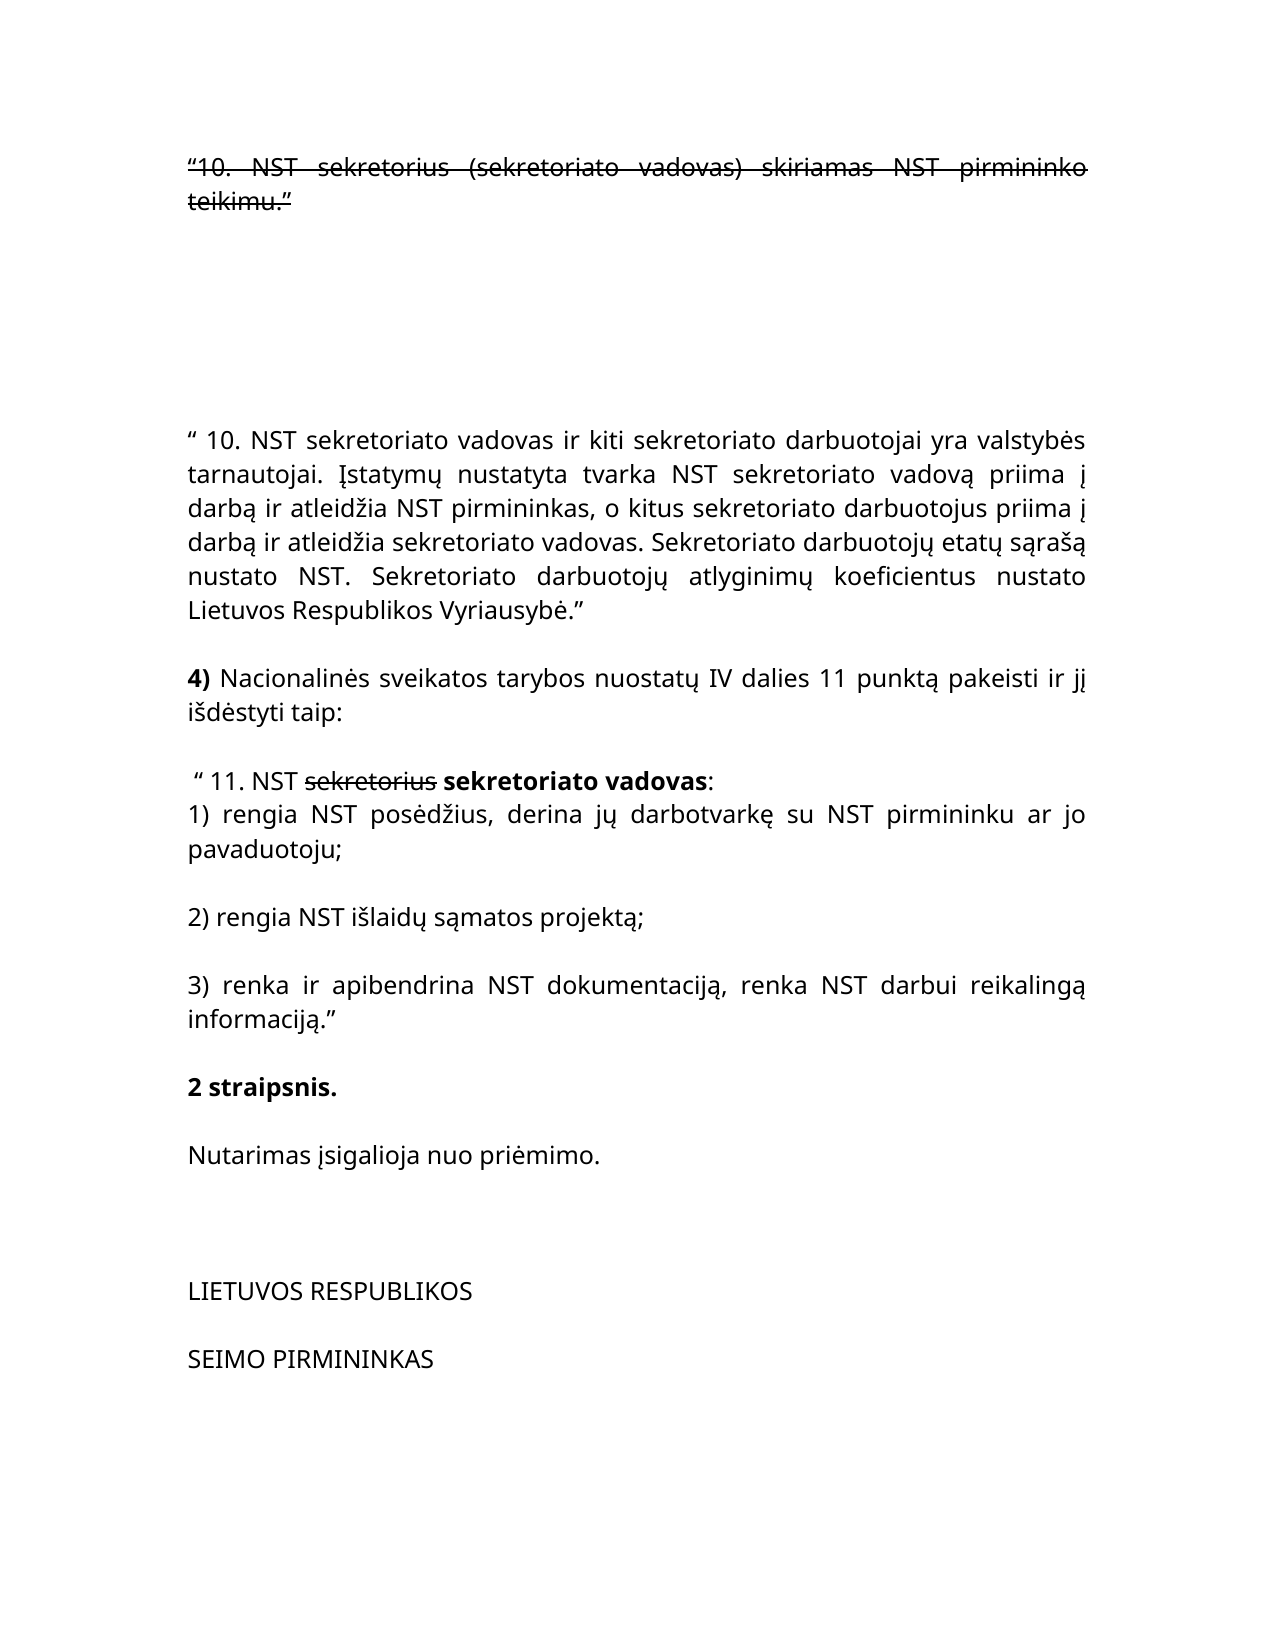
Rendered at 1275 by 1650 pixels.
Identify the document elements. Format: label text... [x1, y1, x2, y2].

text Nutarimas įsigalioja nuo priėmimo. [187, 1138, 1087, 1172]
text 2 straipsnis. [187, 1070, 1087, 1104]
text LIETUVOS RESPUBLIKOS [187, 1274, 1087, 1308]
text 1) rengia NST posėdžius, derina jų darbotvarkę su NST pirmininku ar jo pavaduotoju; [187, 797, 1087, 865]
text 2) rengia NST išlaidų sąmatos projektą; [187, 899, 1087, 933]
text “10. NST sekretorius (sekretoriato vadovas) skiriamas NST pirmininko teikimu.” [187, 170, 1087, 218]
text 4) Nacionalinės sveikatos tarybos nuostatų IV dalies 11 punktą pakeisti ir jį išdėstyti taip: [187, 661, 1087, 729]
text “ 10. NST sekretoriato vadovas ir kiti sekretoriato darbuotojai yra valstybės tarnautojai. Įstatymų nustatyta tvarka NST sekretoriato vadovą priima į darbą ir atleidžia NST pirmininkas, o kitus sekretoriato darbuotojus priima į darbą ir atleidžia sekretoriato vadovas. Sekretoriato darbuotojų etatų sąrašą nustato NST. Sekretoriato darbuotojų atlyginimų koeficientus nustato Lietuvos Respublikos Vyriausybė.” [187, 422, 1087, 627]
text SEIMO PIRMININKAS [187, 1342, 1087, 1376]
text “10. NST sekretorius (sekretoriato vadovas) skiriamas NST pirmininko teikimu.” [187, 150, 1087, 169]
text 3) renka ir apibendrina NST dokumentaciją, renka NST darbui reikalingą informaciją.” [187, 967, 1087, 1036]
text “ 11. NST sekretorius sekretoriato vadovas: [187, 763, 1087, 797]
